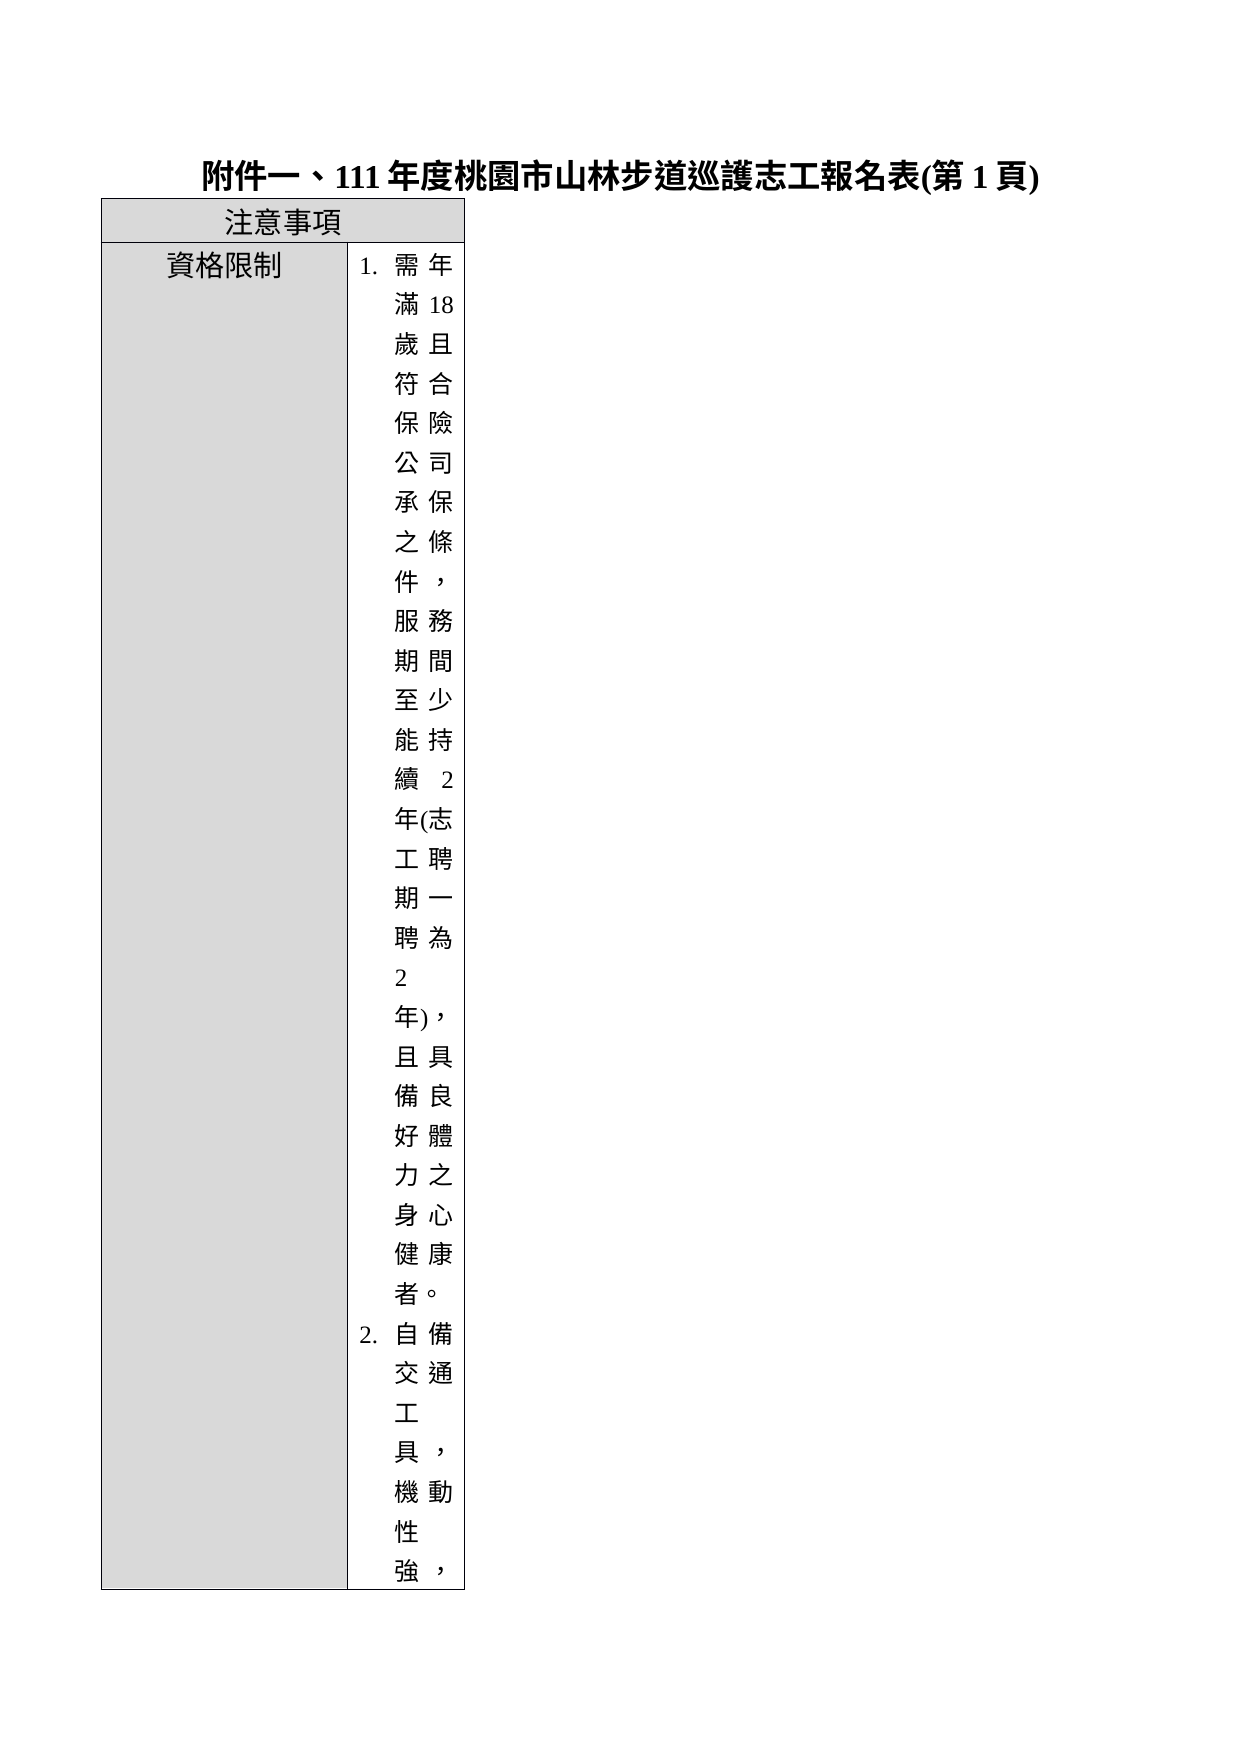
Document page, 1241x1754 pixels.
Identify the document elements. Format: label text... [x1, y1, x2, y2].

text 附件一、111年度桃園市山林步道巡護志工報名表(第1頁) [112, 150, 1128, 198]
table_cell 資格限制 [102, 243, 347, 1588]
table_cell 需年滿18歲且符合保險公司承保之條件，服務期間至少能持續2年(志工聘期一聘為2年)，且具備良好體力之身心健康者。 自備交通工具，機動性強，並嫻熟3C資訊設備(電腦、網路、電子信箱、手機及數位相機等)操作、能即時傳遞訊息者。 需能配合完成本處教育訓練課程。 避免資源重複投入，已具山坡地巡護志工身分者、或曾自山林步道巡護志工離隊者，不得申請或再次報名擔任山林步道巡護志工。 [348, 243, 464, 1588]
table_header 注意事項 [102, 199, 464, 242]
